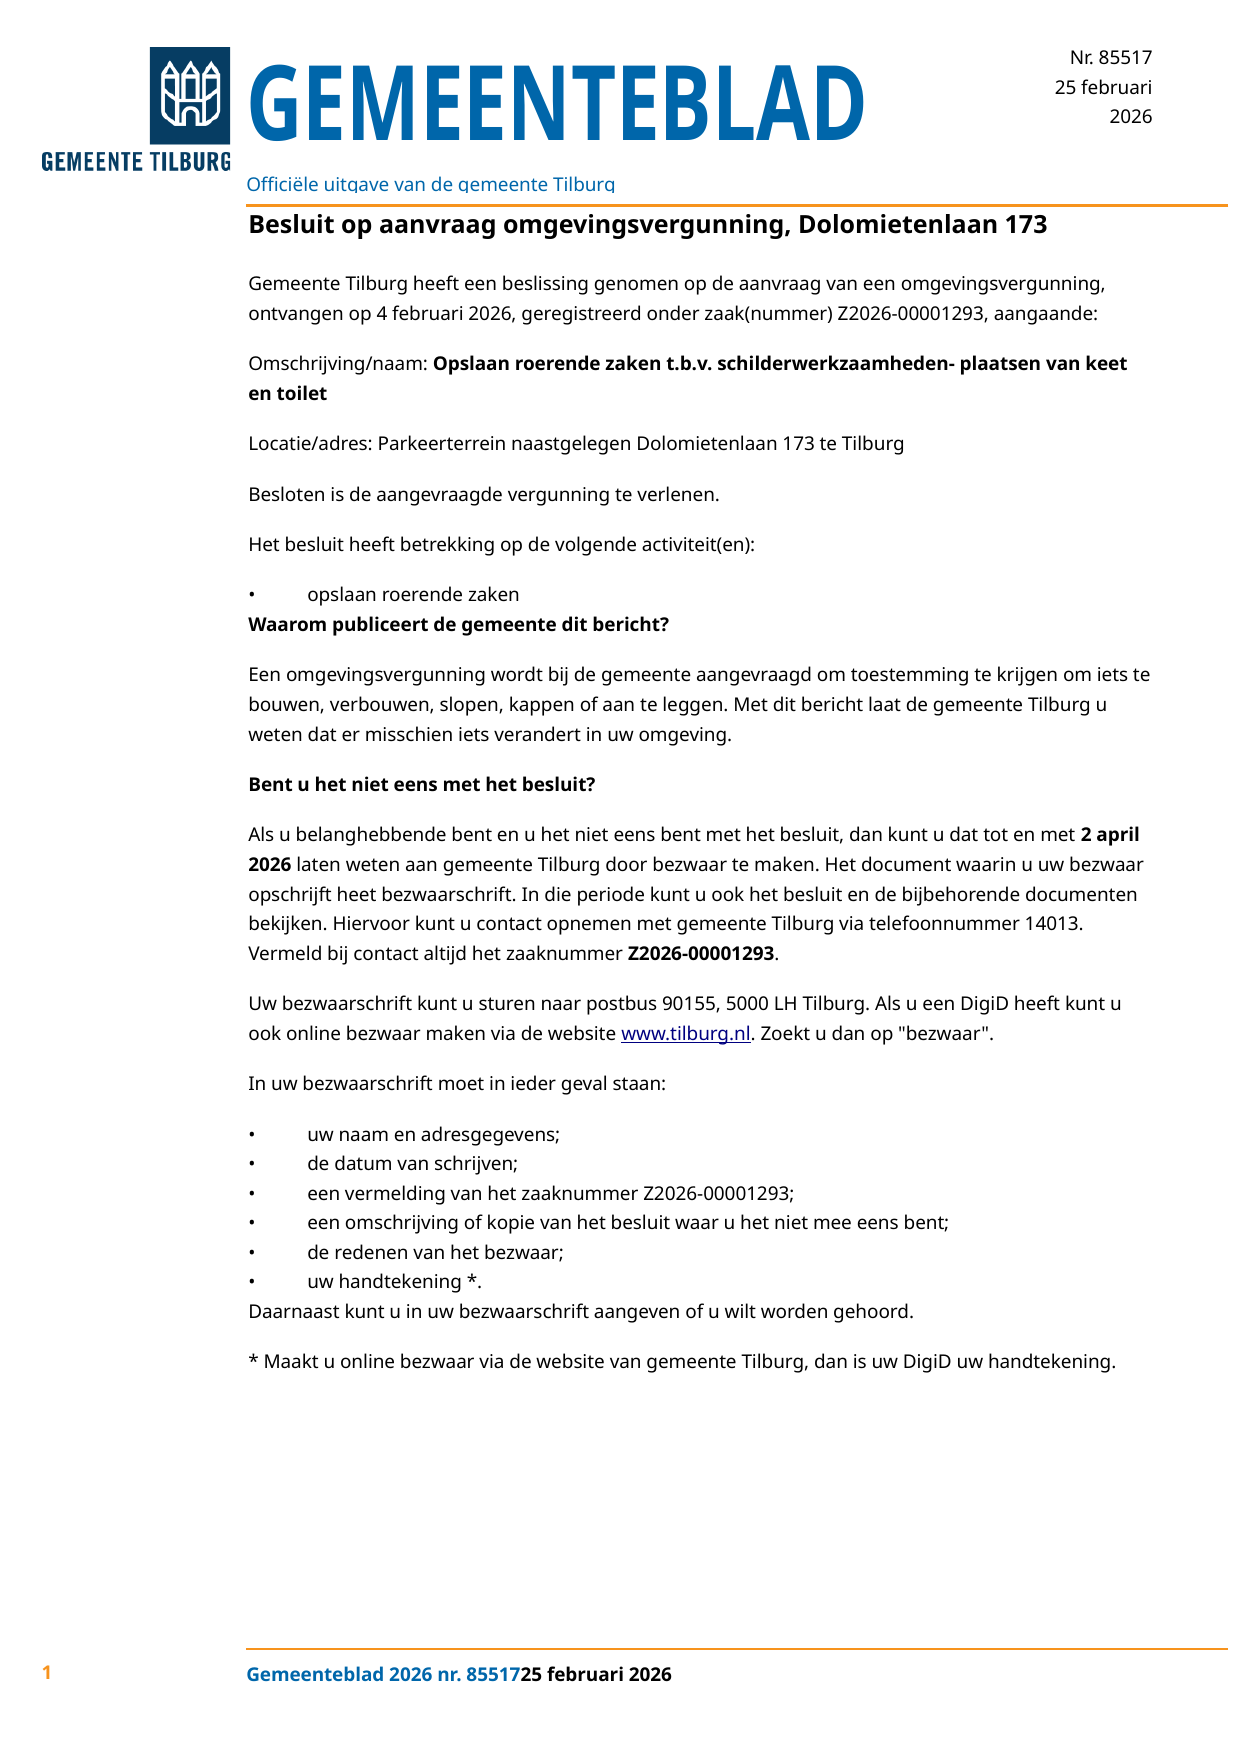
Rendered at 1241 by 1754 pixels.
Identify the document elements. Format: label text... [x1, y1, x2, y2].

list uw naam en adresgegevens; [248, 1121, 1152, 1146]
text Besloten is de aangevraagde vergunning te verlenen. [248, 481, 1152, 506]
text Waarom publiceert de gemeente dit bericht? [248, 611, 1152, 637]
list uw handtekening *. [248, 1269, 1152, 1294]
list een vermelding van het zaaknummer Z2026-00001293; [248, 1180, 1152, 1206]
list de redenen van het bezwaar; [248, 1239, 1152, 1265]
text Daarnaast kunt u in uw bezwaarschrift aangeven of u wilt worden gehoord. [248, 1298, 1152, 1324]
text * Maakt u online bezwaar via de website van gemeente Tilburg, dan is uw DigiD uw handtekening. [248, 1349, 1152, 1374]
text Gemeente Tilburg heeft een beslissing genomen op de aanvraag van een omgevingsvergunning, ontvangen op 4 februari 2026, geregistreerd onder zaak(nummer) Z2026-00001293, aangaande: [248, 270, 1152, 326]
text Een omgevingsvergunning wordt bij de gemeente aangevraagd om toestemming te krijgen om iets te bouwen, verbouwen, slopen, kappen of aan te leggen. Met dit bericht laat de gemeente Tilburg u weten dat er misschien iets verandert in uw omgeving. [248, 662, 1152, 746]
text Locatie/adres: Parkeerterrein naastgelegen Dolomietenlaan 173 te Tilburg [248, 430, 1152, 456]
list een omschrijving of kopie van het besluit waar u het niet mee eens bent; [248, 1209, 1152, 1235]
text In uw bezwaarschrift moet in ieder geval staan: [248, 1070, 1152, 1096]
text Als u belanghebbende bent en u het niet eens bent met het besluit, dan kunt u dat tot en met 2 april 2026 laten weten aan gemeente Tilburg door bezwaar te maken. Het document waarin u uw bezwaar opschrijft heet bezwaarschrift. In die periode kunt u ook het besluit en de bijbehorende documenten bekijken. Hiervoor kunt u contact opnemen met gemeente Tilburg via telefoonnummer 14013. Vermeld bij contact altijd het zaaknummer Z2026-00001293. [248, 822, 1152, 966]
text Omschrijving/naam: Opslaan roerende zaken t.b.v. schilderwerkzaamheden- plaatsen van keet en toilet [248, 350, 1152, 406]
list de datum van schrijven; [248, 1150, 1152, 1176]
list opslaan roerende zaken [248, 582, 1152, 607]
text Uw bezwaarschrift kunt u sturen naar postbus 90155, 5000 LH Tilburg. Als u een DigiD heeft kunt u ook online bezwaar maken via de website www.tilburg.nl. Zoekt u dan op "bezwaar". [248, 990, 1152, 1046]
picture [41, 47, 231, 172]
text Besluit op aanvraag omgevingsvergunning, Dolomietenlaan 173 [248, 207, 1152, 241]
text Het besluit heeft betrekking op de volgende activiteit(en): [248, 531, 1152, 557]
text Bent u het niet eens met het besluit? [248, 771, 1152, 797]
